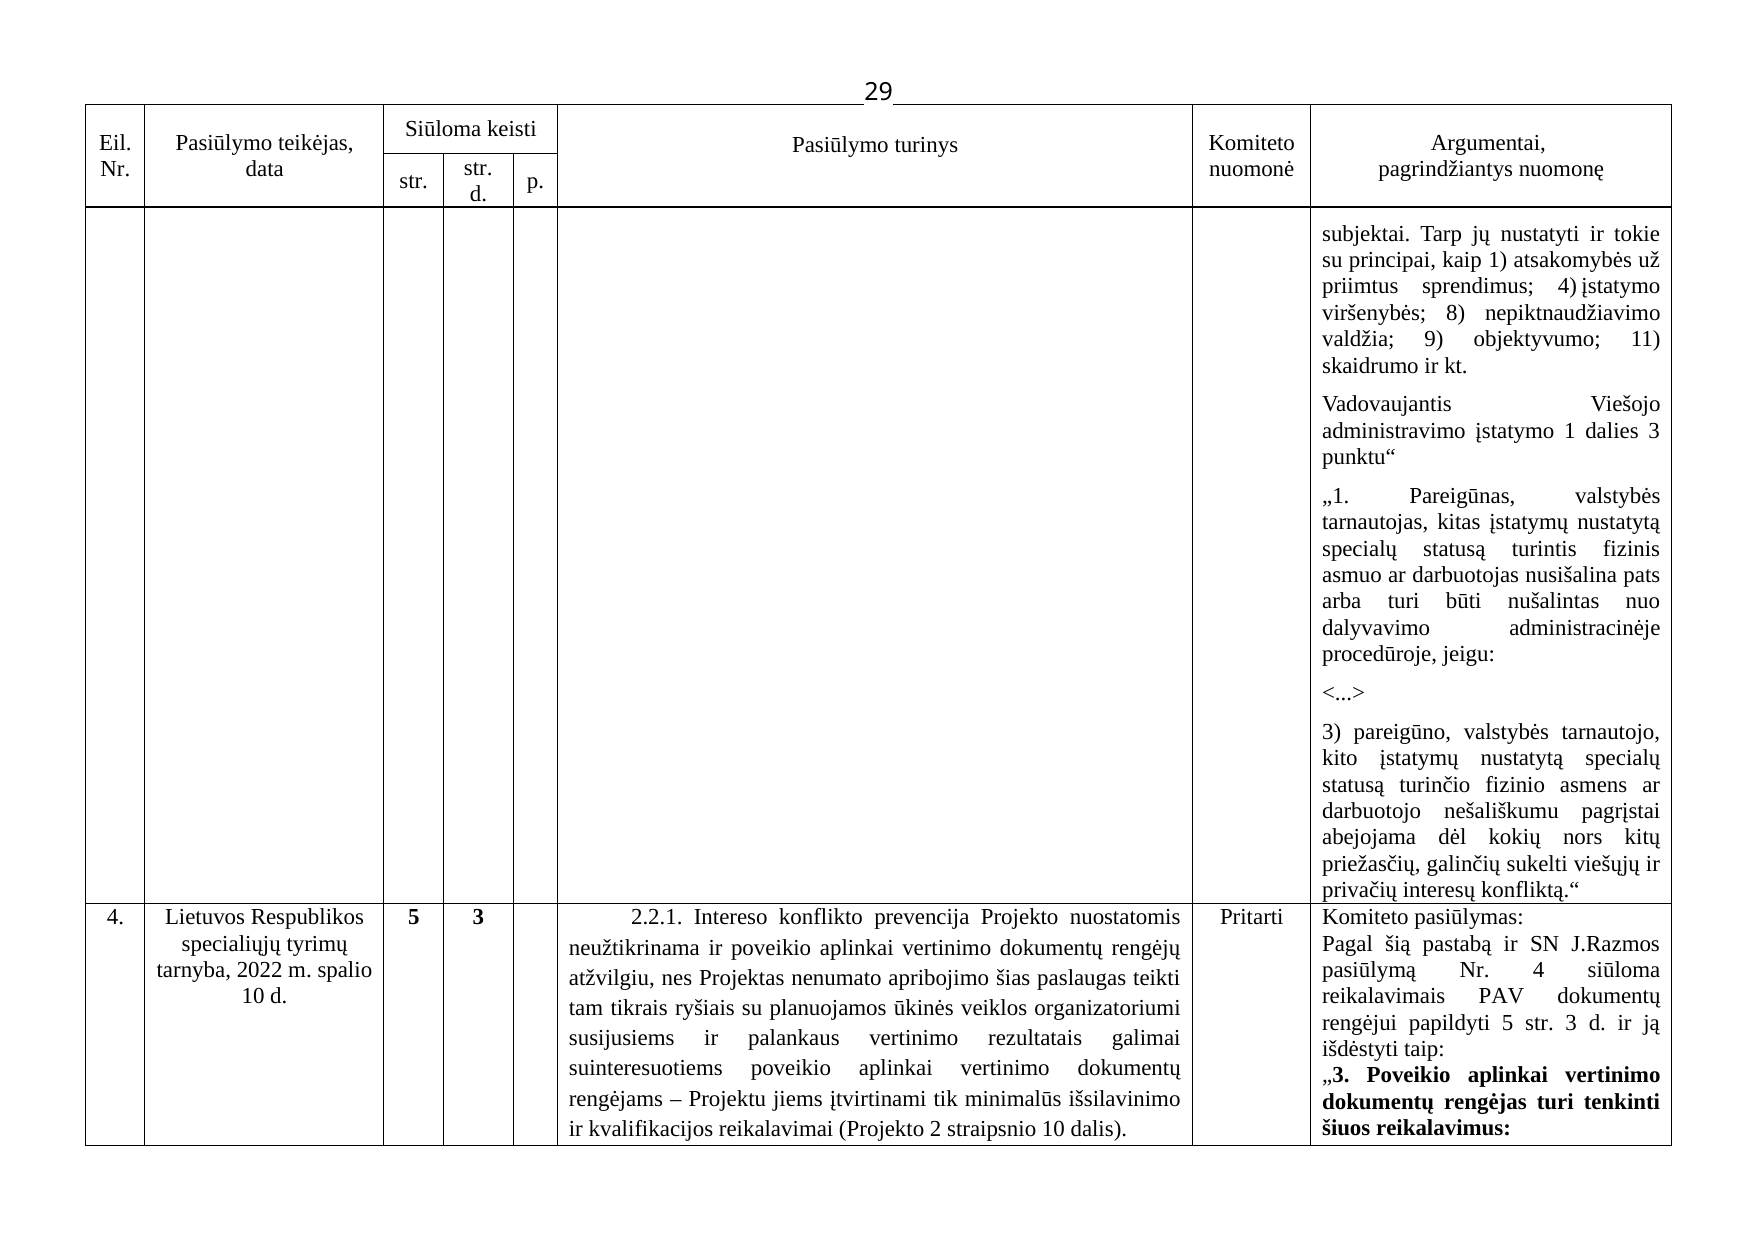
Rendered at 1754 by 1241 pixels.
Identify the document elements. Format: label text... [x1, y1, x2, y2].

table_header Argumentai, pagrindžiantys nuomonę [1311, 105, 1671, 206]
table_cell Komiteto pasiūlymas: Pagal šią pastabą ir SN J.Razmos pasiūlymą Nr. 4 siūloma reikalavimais PAV dokumentų rengėjui papildyti 5 str. 3 d. ir ją išdėstyti taip: „3. Poveikio aplinkai vertinimo dokumentų rengėjas turi tenkinti šiuos reikalavimus: [1311, 904, 1671, 1145]
table_cell [86, 208, 144, 902]
table_cell [558, 208, 1192, 902]
table_cell [444, 208, 513, 902]
table_cell 2.2.1. Intereso konflikto prevencija Projekto nuostatomis neužtikrinama ir poveikio aplinkai vertinimo dokumentų rengėjų atžvilgiu, nes Projektas nenumato apribojimo šias paslaugas teikti tam tikrais ryšiais su planuojamos ūkinės veiklos organizatoriumi susijusiems ir palankaus vertinimo rezultatais galimai suinteresuotiems poveikio aplinkai vertinimo dokumentų rengėjams – Projektu jiems įtvirtinami tik minimalūs išsilavinimo ir kvalifikacijos reikalavimai (Projekto 2 straipsnio 10 dalis). [558, 904, 1192, 1145]
table_header Eil. Nr. [86, 105, 144, 206]
table_cell 4. [86, 904, 144, 1145]
table_cell [514, 208, 557, 902]
table_cell Lietuvos Respublikos specialiųjų tyrimų tarnyba, 2022 m. spalio 10 d. [145, 904, 383, 1145]
table_cell str. d. [444, 154, 513, 206]
table_cell p. [514, 154, 557, 206]
table_header Pasiūlymo turinys [558, 105, 1192, 206]
table_header Siūloma keisti [384, 105, 557, 153]
table_cell [145, 208, 383, 902]
table_cell [384, 208, 443, 902]
table_cell Pritarti [1193, 904, 1310, 1145]
table_cell [1193, 208, 1310, 902]
table_cell 5 [384, 904, 443, 1145]
table_cell [514, 904, 557, 1145]
table_cell str. [384, 154, 443, 206]
table_cell subjektai. Tarp jų nustatyti ir tokie su principai, kaip 1) atsakomybės už priimtus sprendimus; 4) įstatymo viršenybės; 8) nepiktnaudžiavimo valdžia; 9) objektyvumo; 11) skaidrumo ir kt. Vadovaujantis Viešojo administravimo įstatymo 1 dalies 3 punktu“ „1. Pareigūnas, valstybės tarnautojas, kitas įstatymų nustatytą specialų statusą turintis fizinis asmuo ar darbuotojas nusišalina pats arba turi būti nušalintas nuo dalyvavimo administracinėje procedūroje, jeigu: <...> 3) pareigūno, valstybės tarnautojo, kito įstatymų nustatytą specialų statusą turinčio fizinio asmens ar darbuotojo nešališkumu pagrįstai abejojama dėl kokių nors kitų priežasčių, galinčių sukelti viešųjų ir privačių interesų konfliktą.“ [1311, 208, 1671, 902]
table_header Komiteto nuomonė [1193, 105, 1310, 206]
table_header Pasiūlymo teikėjas, data [145, 105, 383, 206]
table_cell 3 [444, 904, 513, 1145]
